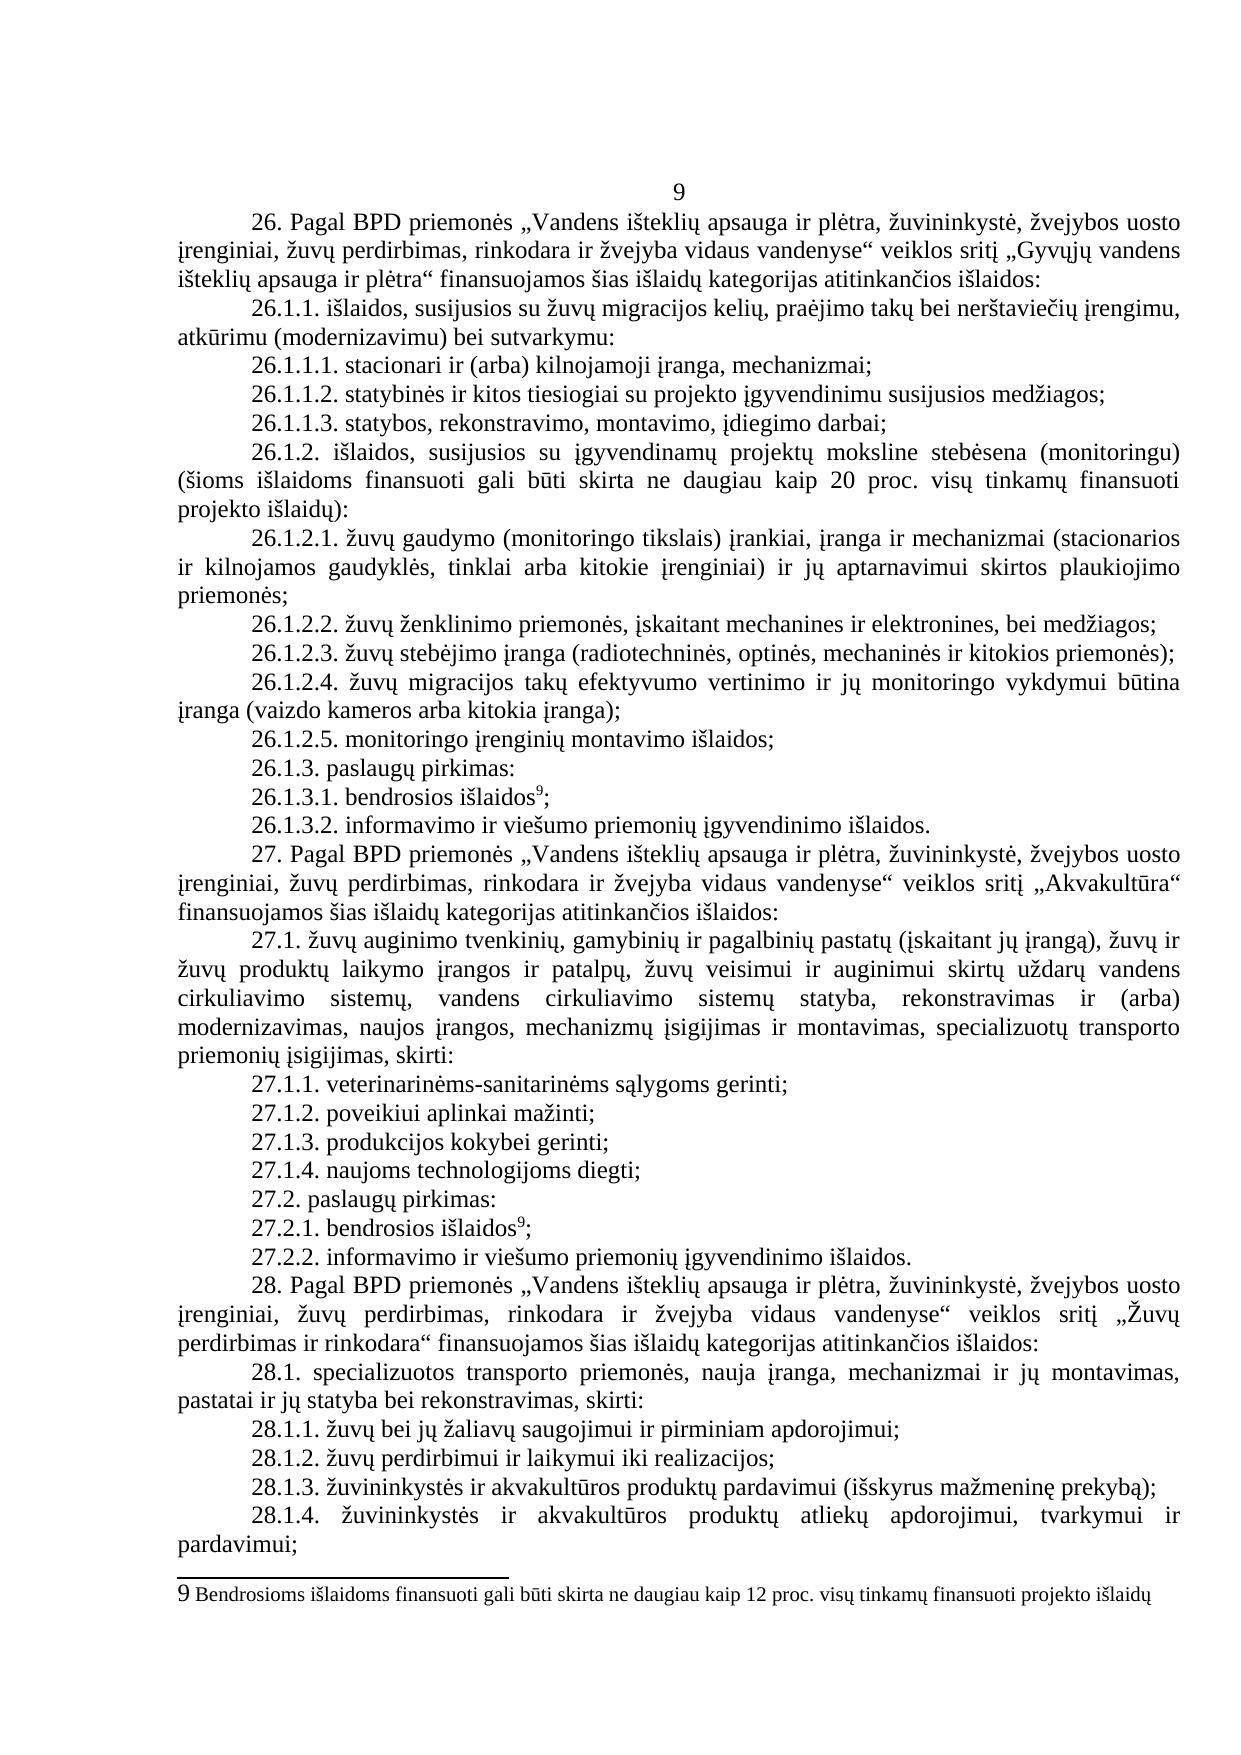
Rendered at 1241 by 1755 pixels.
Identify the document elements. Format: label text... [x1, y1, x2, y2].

text 26.1.2.5. monitoringo įrenginių montavimo išlaidos; [177, 724, 1181, 753]
text 27.2. paslaugų pirkimas: [177, 1184, 1181, 1213]
text 27.1.4. naujoms technologijoms diegti; [177, 1155, 1181, 1184]
text 27.1. žuvų auginimo tvenkinių, gamybinių ir pagalbinių pastatų (įskaitant jų įrangą), žuvų ir žuvų produktų laikymo įrangos ir patalpų, žuvų veisimui ir auginimui skirtų uždarų vandens cirkuliavimo sistemų, vandens cirkuliavimo sistemų statyba, rekonstravimas ir (arba) modernizavimas, naujos įrangos, mechanizmų įsigijimas ir montavimas, specializuotų transporto priemonių įsigijimas, skirti: [177, 925, 1181, 1069]
text 28.1.3. žuvininkystės ir akvakultūros produktų pardavimui (išskyrus mažmeninę prekybą); [177, 1472, 1181, 1500]
text 27.2.1. bendrosios išlaidos9; [177, 1213, 1181, 1242]
text 28. Pagal BPD priemonės „Vandens išteklių apsauga ir plėtra, žuvininkystė, žvejybos uosto įrenginiai, žuvų perdirbimas, rinkodara ir žvejyba vidaus vandenyse“ veiklos sritį „Žuvų perdirbimas ir rinkodara“ finansuojamos šias išlaidų kategorijas atitinkančios išlaidos: [177, 1270, 1181, 1357]
text 27. Pagal BPD priemonės „Vandens išteklių apsauga ir plėtra, žuvininkystė, žvejybos uosto įrenginiai, žuvų perdirbimas, rinkodara ir žvejyba vidaus vandenyse“ veiklos sritį „Akvakultūra“ finansuojamos šias išlaidų kategorijas atitinkančios išlaidos: [177, 839, 1181, 925]
text 26.1.3.2. informavimo ir viešumo priemonių įgyvendinimo išlaidos. [177, 810, 1181, 839]
text 27.2.2. informavimo ir viešumo priemonių įgyvendinimo išlaidos. [177, 1242, 1181, 1270]
text 28.1.4. žuvininkystės ir akvakultūros produktų atliekų apdorojimui, tvarkymui ir pardavimui; [177, 1500, 1181, 1558]
text 26.1.1. išlaidos, susijusios su žuvų migracijos kelių, praėjimo takų bei nerštaviečių įrengimu, atkūrimu (modernizavimu) bei sutvarkymu: [177, 293, 1181, 350]
text 26.1.2.4. žuvų migracijos takų efektyvumo vertinimo ir jų monitoringo vykdymui būtina įranga (vaizdo kameros arba kitokia įranga); [177, 667, 1181, 724]
text 28.1.1. žuvų bei jų žaliavų saugojimui ir pirminiam apdorojimui; [177, 1414, 1181, 1443]
text 26.1.1.3. statybos, rekonstravimo, montavimo, įdiegimo darbai; [177, 408, 1181, 437]
text 26.1.3. paslaugų pirkimas: [177, 753, 1181, 782]
text 26.1.2.1. žuvų gaudymo (monitoringo tikslais) įrankiai, įranga ir mechanizmai (stacionarios ir kilnojamos gaudyklės, tinklai arba kitokie įrenginiai) ir jų aptarnavimui skirtos plaukiojimo priemonės; [177, 523, 1181, 609]
text Bendrosioms išlaidoms finansuoti gali būti skirta ne daugiau kaip 12 proc. visų tinkamų finansuoti projekto išlaidų [177, 1578, 1181, 1606]
text 26.1.2.2. žuvų ženklinimo priemonės, įskaitant mechanines ir elektronines, bei medžiagos; [177, 609, 1181, 638]
text 28.1. specializuotos transporto priemonės, nauja įranga, mechanizmai ir jų montavimas, pastatai ir jų statyba bei rekonstravimas, skirti: [177, 1357, 1181, 1414]
text 26.1.1.1. stacionari ir (arba) kilnojamoji įranga, mechanizmai; [177, 350, 1181, 379]
text 27.1.1. veterinarinėms-sanitarinėms sąlygoms gerinti; [177, 1069, 1181, 1098]
text 28.1.2. žuvų perdirbimui ir laikymui iki realizacijos; [177, 1443, 1181, 1472]
text 27.1.3. produkcijos kokybei gerinti; [177, 1127, 1181, 1155]
text 26.1.2.3. žuvų stebėjimo įranga (radiotechninės, optinės, mechaninės ir kitokios priemonės); [177, 638, 1181, 667]
text 26.1.2. išlaidos, susijusios su įgyvendinamų projektų moksline stebėsena (monitoringu) (šioms išlaidoms finansuoti gali būti skirta ne daugiau kaip 20 proc. visų tinkamų finansuoti projekto išlaidų): [177, 437, 1181, 523]
text 26. Pagal BPD priemonės „Vandens išteklių apsauga ir plėtra, žuvininkystė, žvejybos uosto įrenginiai, žuvų perdirbimas, rinkodara ir žvejyba vidaus vandenyse“ veiklos sritį „Gyvųjų vandens išteklių apsauga ir plėtra“ finansuojamos šias išlaidų kategorijas atitinkančios išlaidos: [177, 207, 1181, 293]
text 26.1.1.2. statybinės ir kitos tiesiogiai su projekto įgyvendinimu susijusios medžiagos; [177, 379, 1181, 408]
text 27.1.2. poveikiui aplinkai mažinti; [177, 1098, 1181, 1127]
text 26.1.3.1. bendrosios išlaidos; [177, 782, 1181, 810]
